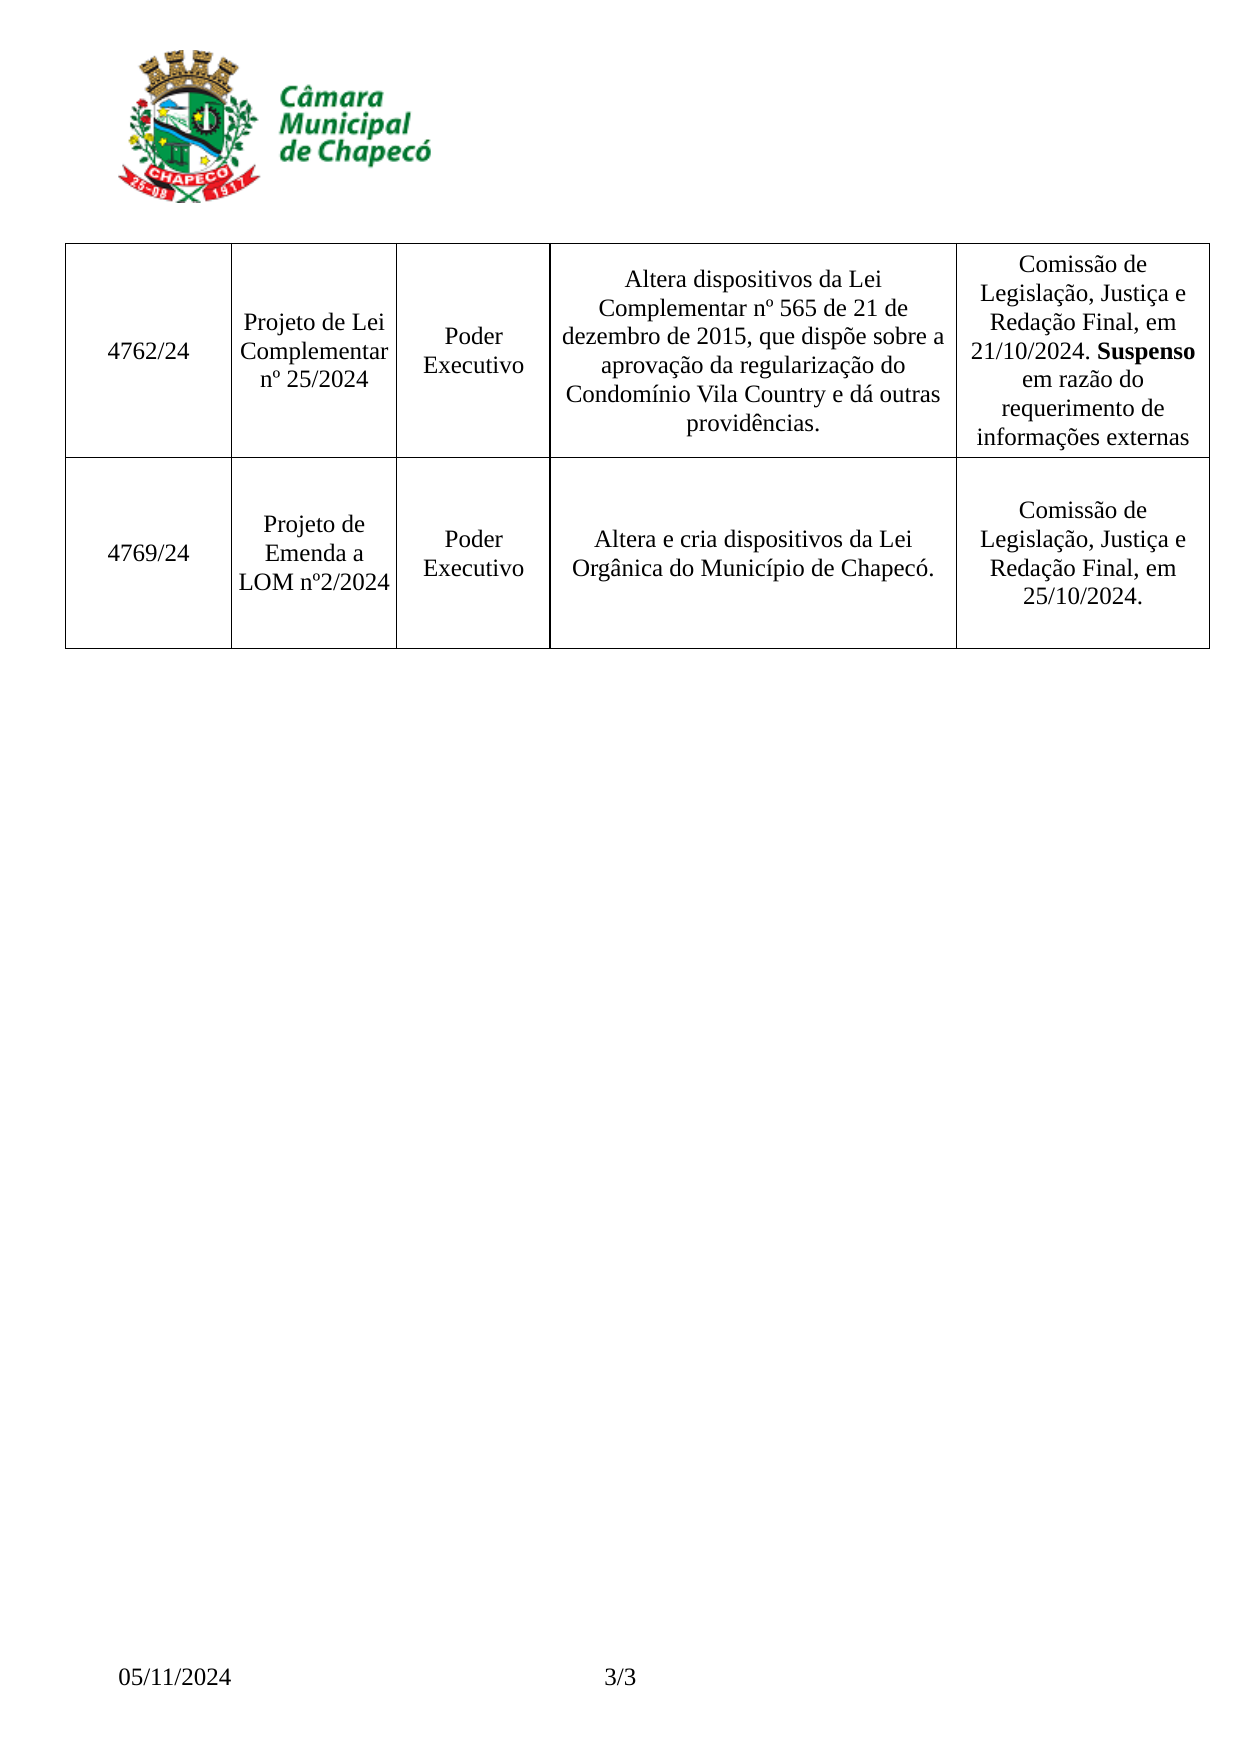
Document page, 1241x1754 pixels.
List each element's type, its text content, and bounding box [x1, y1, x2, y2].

table_cell Projeto de Emenda a LOM nº2/2024 [232, 458, 396, 648]
table_cell Altera dispositivos da Lei Complementar nº 565 de 21 de dezembro de 2015, que dispõe sobre a aprovação da regularização do Condomínio Vila Country e dá outras providências. [551, 244, 956, 457]
table_cell Altera e cria dispositivos da Lei Orgânica do Município de Chapecó. [551, 458, 956, 648]
table_cell 4769/24 [66, 458, 231, 648]
table_cell Poder Executivo [397, 244, 549, 457]
picture [118, 50, 431, 203]
table_cell Comissão de Legislação, Justiça e Redação Final, em 21/10/2024. Suspenso em razão do requerimento de informações externas [957, 244, 1209, 457]
table_cell Poder Executivo [397, 458, 549, 648]
table_cell 4762/24 [66, 244, 231, 457]
table_cell Projeto de Lei Complementar nº 25/2024 [232, 244, 396, 457]
table_cell Comissão de Legislação, Justiça e Redação Final, em 25/10/2024. [957, 458, 1209, 648]
